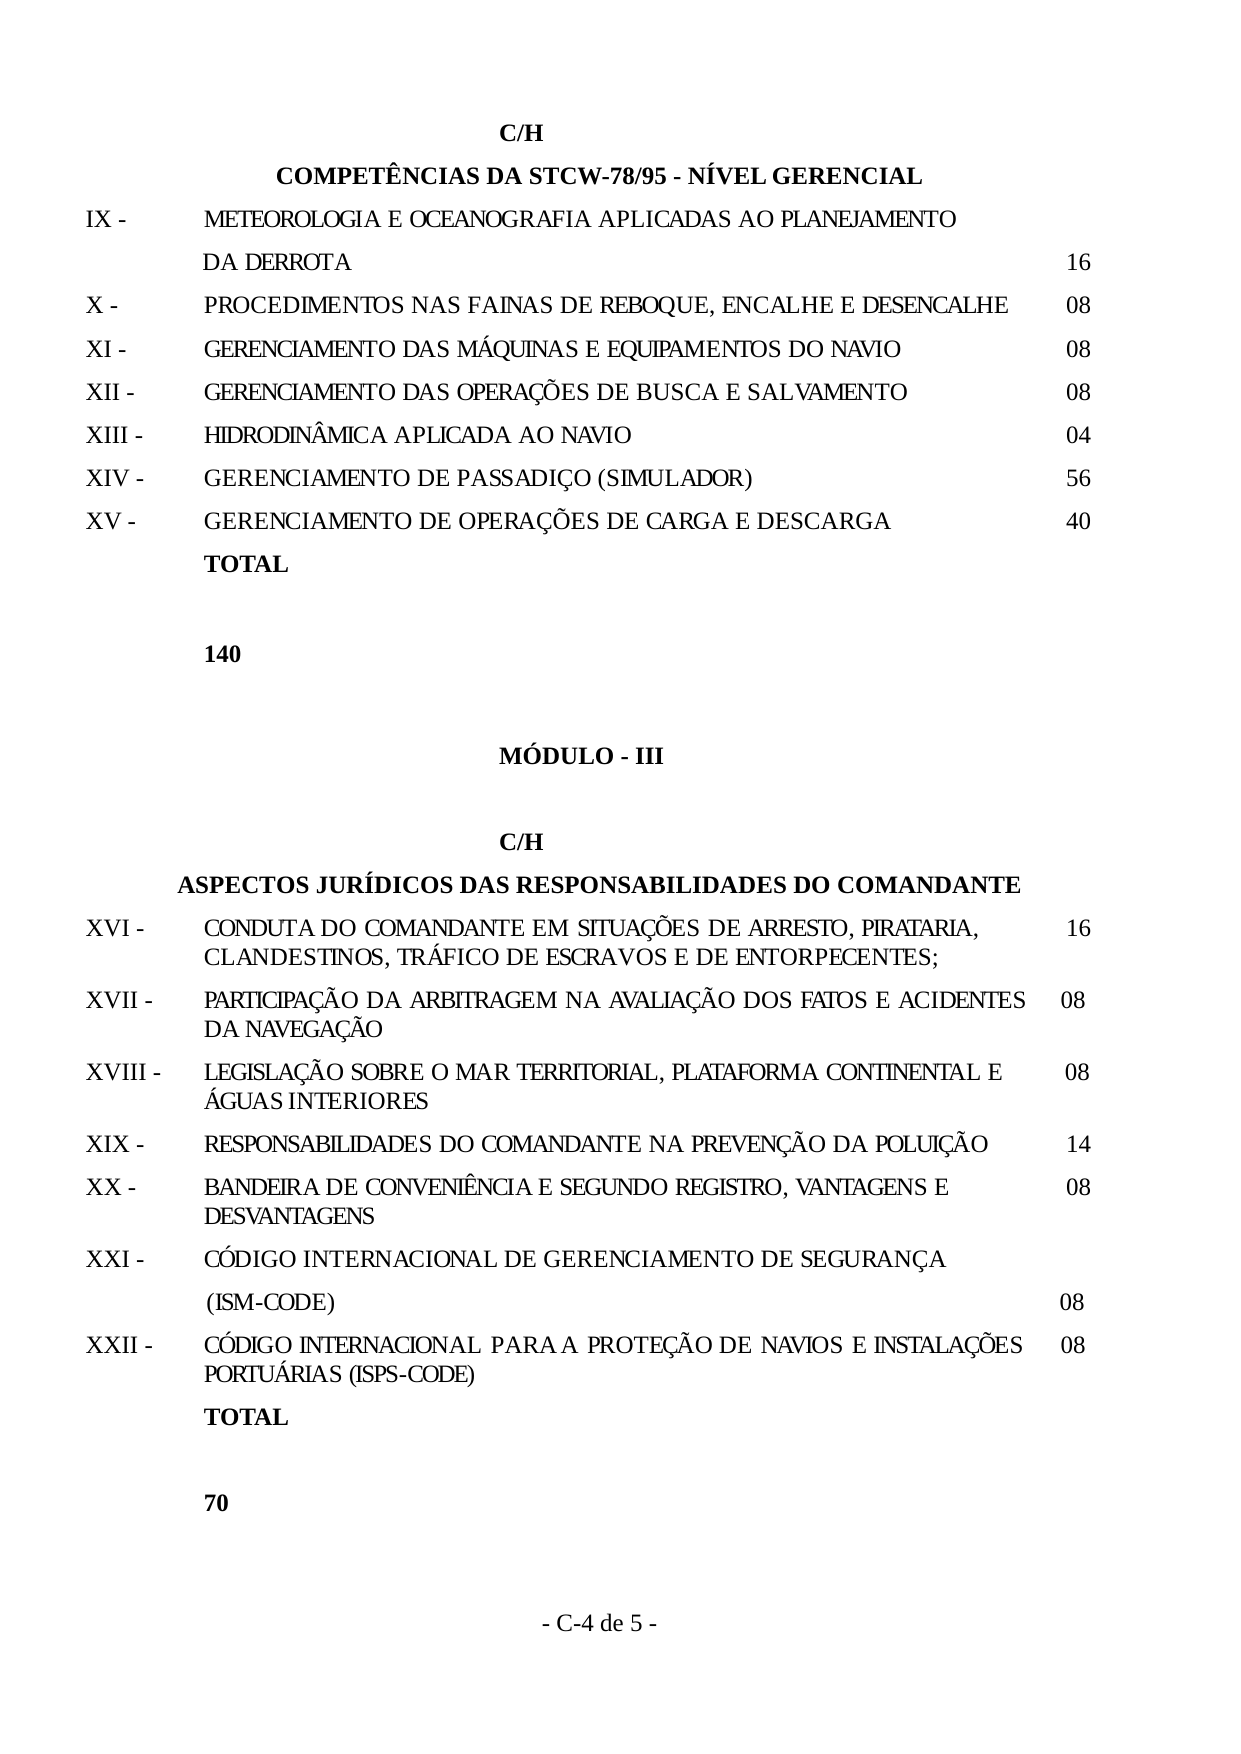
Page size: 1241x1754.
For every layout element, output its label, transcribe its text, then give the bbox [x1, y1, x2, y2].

text DA NAVEGAÇÃO [203, 1014, 1113, 1043]
text CLANDESTINOS, TRÁFICO DE ESCRAVOS E DE ENTORPECENTES; [203, 942, 1113, 971]
text C/H [499, 75, 1113, 147]
text MÓDULO - III C/H [499, 741, 1113, 856]
text PORTUÁRIAS (ISPS-CODE) [203, 1359, 1113, 1388]
text XXI - CÓDIGO INTERNACIONAL DE GERENCIAMENTO DE SEGURANÇA [85, 1244, 1113, 1273]
text XII - GERENCIAMENTO DAS OPERAÇÕES DE BUSCA E SALVAMENTO 08 [85, 377, 1113, 406]
text ASPECTOS JURÍDICOS DAS RESPONSABILIDADES DO COMANDANTE [85, 870, 1113, 899]
text XIX - RESPONSABILIDADES DO COMANDANTE NA PREVENÇÃO DA POLUIÇÃO 14 [85, 1129, 1113, 1158]
text X - PROCEDIMENTOS NAS FAINAS DE REBOQUE, ENCALHE E DESENCALHE 08 [85, 291, 1113, 319]
text XVIII - LEGISLAÇÃO SOBRE O MAR TERRITORIAL, PLATAFORMA CONTINENTAL E 08 [85, 1057, 1113, 1086]
text XIII - HIDRODINÂMICA APLICADA AO NAVIO 04 [85, 420, 1113, 449]
text XXII - CÓDIGO INTERNACIONAL PARA A PROTEÇÃO DE NAVIOS E INSTALAÇÕES 08 [85, 1330, 1113, 1359]
text XX - BANDEIRA DE CONVENIÊNCIA E SEGUNDO REGISTRO, VANTAGENS E 08 [85, 1172, 1113, 1201]
text XVI - CONDUTA DO COMANDANTE EM SITUAÇÕES DE ARRESTO, PIRATARIA, 16 [85, 913, 1113, 942]
text IX - METEOROLOGIA E OCEANOGRAFIA APLICADAS AO PLANEJAMENTO [85, 204, 1113, 233]
text COMPETÊNCIAS DA STCW-78/95 - NÍVEL GERENCIAL [85, 161, 1113, 190]
text DA DERROTA 16 [85, 247, 1113, 276]
text ÁGUAS INTERIORES [203, 1086, 1113, 1114]
text XV - GERENCIAMENTO DE OPERAÇÕES DE CARGA E DESCARGA 40 [85, 506, 1113, 535]
text (ISM-CODE) 08 [85, 1287, 1113, 1316]
text XI - GERENCIAMENTO DAS MÁQUINAS E EQUIPAMENTOS DO NAVIO 08 [85, 334, 1113, 362]
text TOTAL 70 [203, 1402, 1113, 1517]
text TOTAL 140 [203, 549, 1113, 668]
text XIV - GERENCIAMENTO DE PASSADIÇO (SIMULADOR) 56 [85, 463, 1113, 492]
text XVII - PARTICIPAÇÃO DA ARBITRAGEM NA AVALIAÇÃO DOS FATOS E ACIDENTES 08 [85, 985, 1113, 1014]
text DESVANTAGENS [203, 1201, 1113, 1229]
